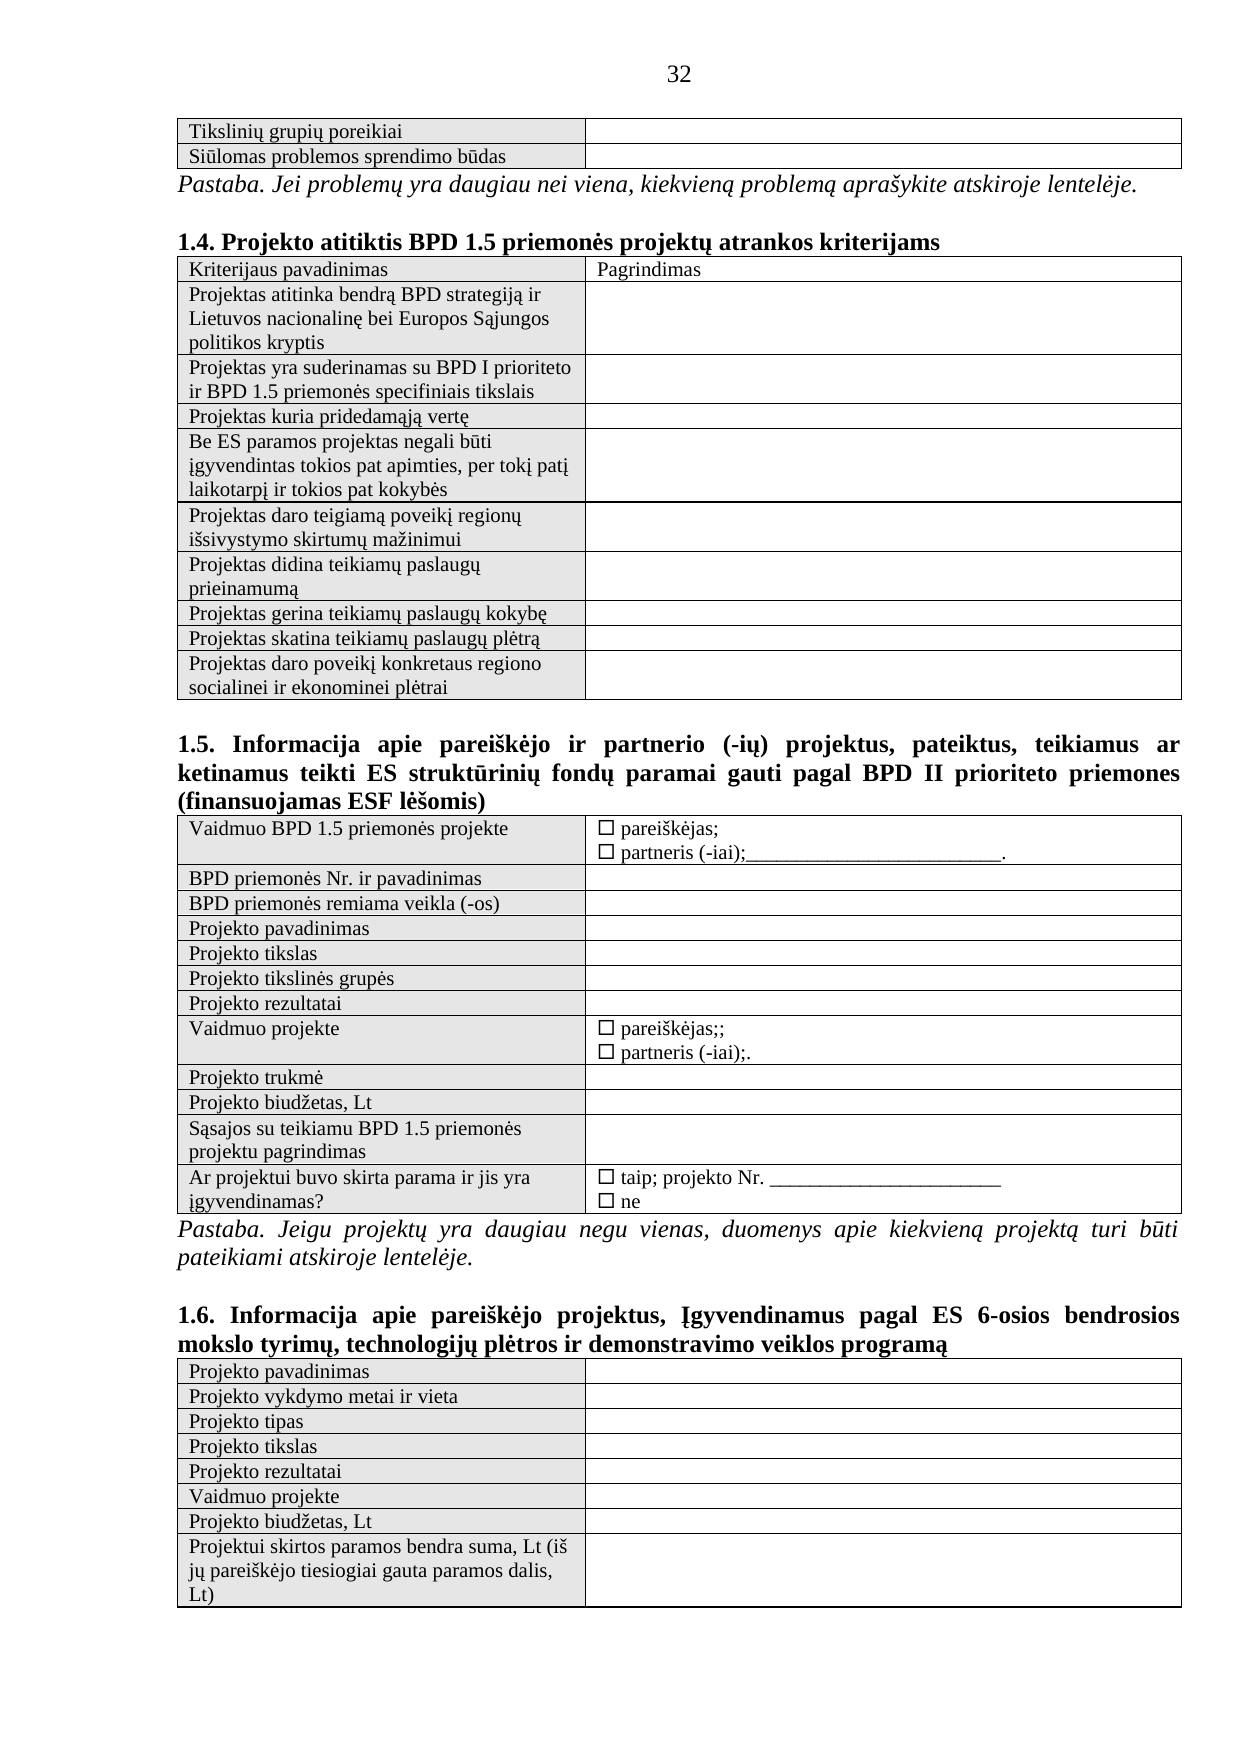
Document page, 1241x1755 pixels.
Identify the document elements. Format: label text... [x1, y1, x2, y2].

table_cell Projektas daro teigiamą poveikį regionų išsivystymo skirtumų mažinimui [178, 503, 585, 551]
table_cell [586, 991, 1181, 1015]
table_cell [586, 429, 1181, 501]
table_cell [586, 626, 1181, 650]
table_cell Projektas skatina teikiamų paslaugų plėtrą [178, 626, 585, 650]
table_cell [586, 552, 1181, 600]
table_cell Projektas daro poveikį konkretaus regiono socialinei ir ekonominei plėtrai [178, 651, 585, 699]
table_cell Ar projektui buvo skirta parama ir jis yra įgyvendinamas? [178, 1165, 585, 1213]
table_cell Tikslinių grupių poreikiai [178, 119, 585, 143]
table_cell BPD priemonės remiama veikla (-os) [178, 891, 585, 914]
table_cell [586, 891, 1181, 914]
table_cell [586, 144, 1181, 168]
table_cell Projekto tikslas [178, 1434, 585, 1458]
table_cell Projektas atitinka bendrą BPD strategiją ir Lietuvos nacionalinę bei Europos Sąjungos politikos kryptis [178, 282, 585, 354]
table_cell [586, 966, 1181, 990]
table_cell [586, 916, 1181, 940]
table_cell Projektui skirtos paramos bendra suma, Lt (iš jų pareiškėjo tiesiogiai gauta paramos dalis, Lt) [178, 1534, 585, 1606]
table_header Pagrindimas [586, 257, 1181, 281]
table_cell BPD priemonės Nr. ir pavadinimas [178, 865, 585, 889]
table_cell Projekto tipas [178, 1409, 585, 1433]
table_cell Projekto rezultatai [178, 991, 585, 1015]
table_cell [586, 119, 1181, 143]
table_cell Vaidmuo projekte [178, 1484, 585, 1508]
table_cell Projekto rezultatai [178, 1459, 585, 1483]
table_cell [586, 282, 1181, 354]
table_cell Projekto trukmė [178, 1065, 585, 1089]
text Pastaba. Jeigu projektų yra daugiau negu vienas, duomenys apie kiekvieną projektą turi būti pateikiami atskiroje lentelėje. [177, 1214, 1181, 1271]
table_cell Projektas kuria pridedamąją vertę [178, 404, 585, 428]
table_cell [586, 1409, 1181, 1433]
table_cell [586, 865, 1181, 889]
table_cell [586, 1065, 1181, 1089]
table_cell Projekto pavadinimas [178, 916, 585, 940]
table_header Kriterijaus pavadinimas [178, 257, 585, 281]
table_cell [586, 1534, 1181, 1606]
text 1.6. Informacija apie pareiškėjo projektus, Įgyvendinamus pagal ES 6-osios bendrosios mokslo tyrimų, technologijų plėtros ir demonstravimo veiklos programą [177, 1300, 1181, 1357]
table_cell [586, 1090, 1181, 1114]
table_cell Projekto biudžetas, Lt [178, 1090, 585, 1114]
table_header Vaidmuo BPD 1.5 priemonės projekte [178, 816, 585, 864]
table_cell [586, 1509, 1181, 1533]
table_cell Projekto biudžetas, Lt [178, 1509, 585, 1533]
table_cell [586, 503, 1181, 551]
table_cell [586, 404, 1181, 428]
table_cell [586, 1459, 1181, 1483]
table_cell Sąsajos su teikiamu BPD 1.5 priemonės projektu pagrindimas [178, 1115, 585, 1163]
table_cell Projektas didina teikiamų paslaugų prieinamumą [178, 552, 585, 600]
table_cell [586, 1384, 1181, 1408]
table_cell [586, 1115, 1181, 1163]
text Pastaba. Jei problemų yra daugiau nei viena, kiekvieną problemą aprašykite atskiroje lentelėje. [177, 169, 1181, 198]
table_cell [586, 1484, 1181, 1508]
text 1.5. Informacija apie pareiškėjo ir partnerio (-ių) projektus, pateiktus, teikiamus ar ketinamus teikti ES struktūrinių fondų paramai gauti pagal BPD II prioriteto priemones (finansuojamas ESF lėšomis) [177, 729, 1181, 815]
table_cell Be ES paramos projektas negali būti įgyvendintas tokios pat apimties, per tokį patį laikotarpį ir tokios pat kokybės [178, 429, 585, 501]
table_cell Projektas yra suderinamas su BPD I prioriteto ir BPD 1.5 priemonės specifiniais tikslais [178, 355, 585, 403]
table_header Projekto pavadinimas [178, 1359, 585, 1383]
table_cell Projekto tikslinės grupės [178, 966, 585, 990]
table_cell Projekto tikslas [178, 941, 585, 965]
table_header £ pareiškėjas; £ partneris (-iai); . [586, 816, 1181, 864]
table_cell Siūlomas problemos sprendimo būdas [178, 144, 585, 168]
table_cell £ taip; projekto Nr. £ ne [586, 1165, 1181, 1213]
table_cell Projektas gerina teikiamų paslaugų kokybę [178, 601, 585, 625]
table_cell Vaidmuo projekte [178, 1016, 585, 1064]
table_cell £ pareiškėjas;; £ partneris (-iai);. [586, 1016, 1181, 1064]
table_cell [586, 651, 1181, 699]
table_cell Projekto vykdymo metai ir vieta [178, 1384, 585, 1408]
table_cell [586, 1434, 1181, 1458]
table_cell [586, 355, 1181, 403]
table_header [586, 1359, 1181, 1383]
table_cell [586, 601, 1181, 625]
text 1.4. Projekto atitiktis BPD 1.5 priemonės projektų atrankos kriterijams [177, 227, 1181, 256]
table_cell [586, 941, 1181, 965]
